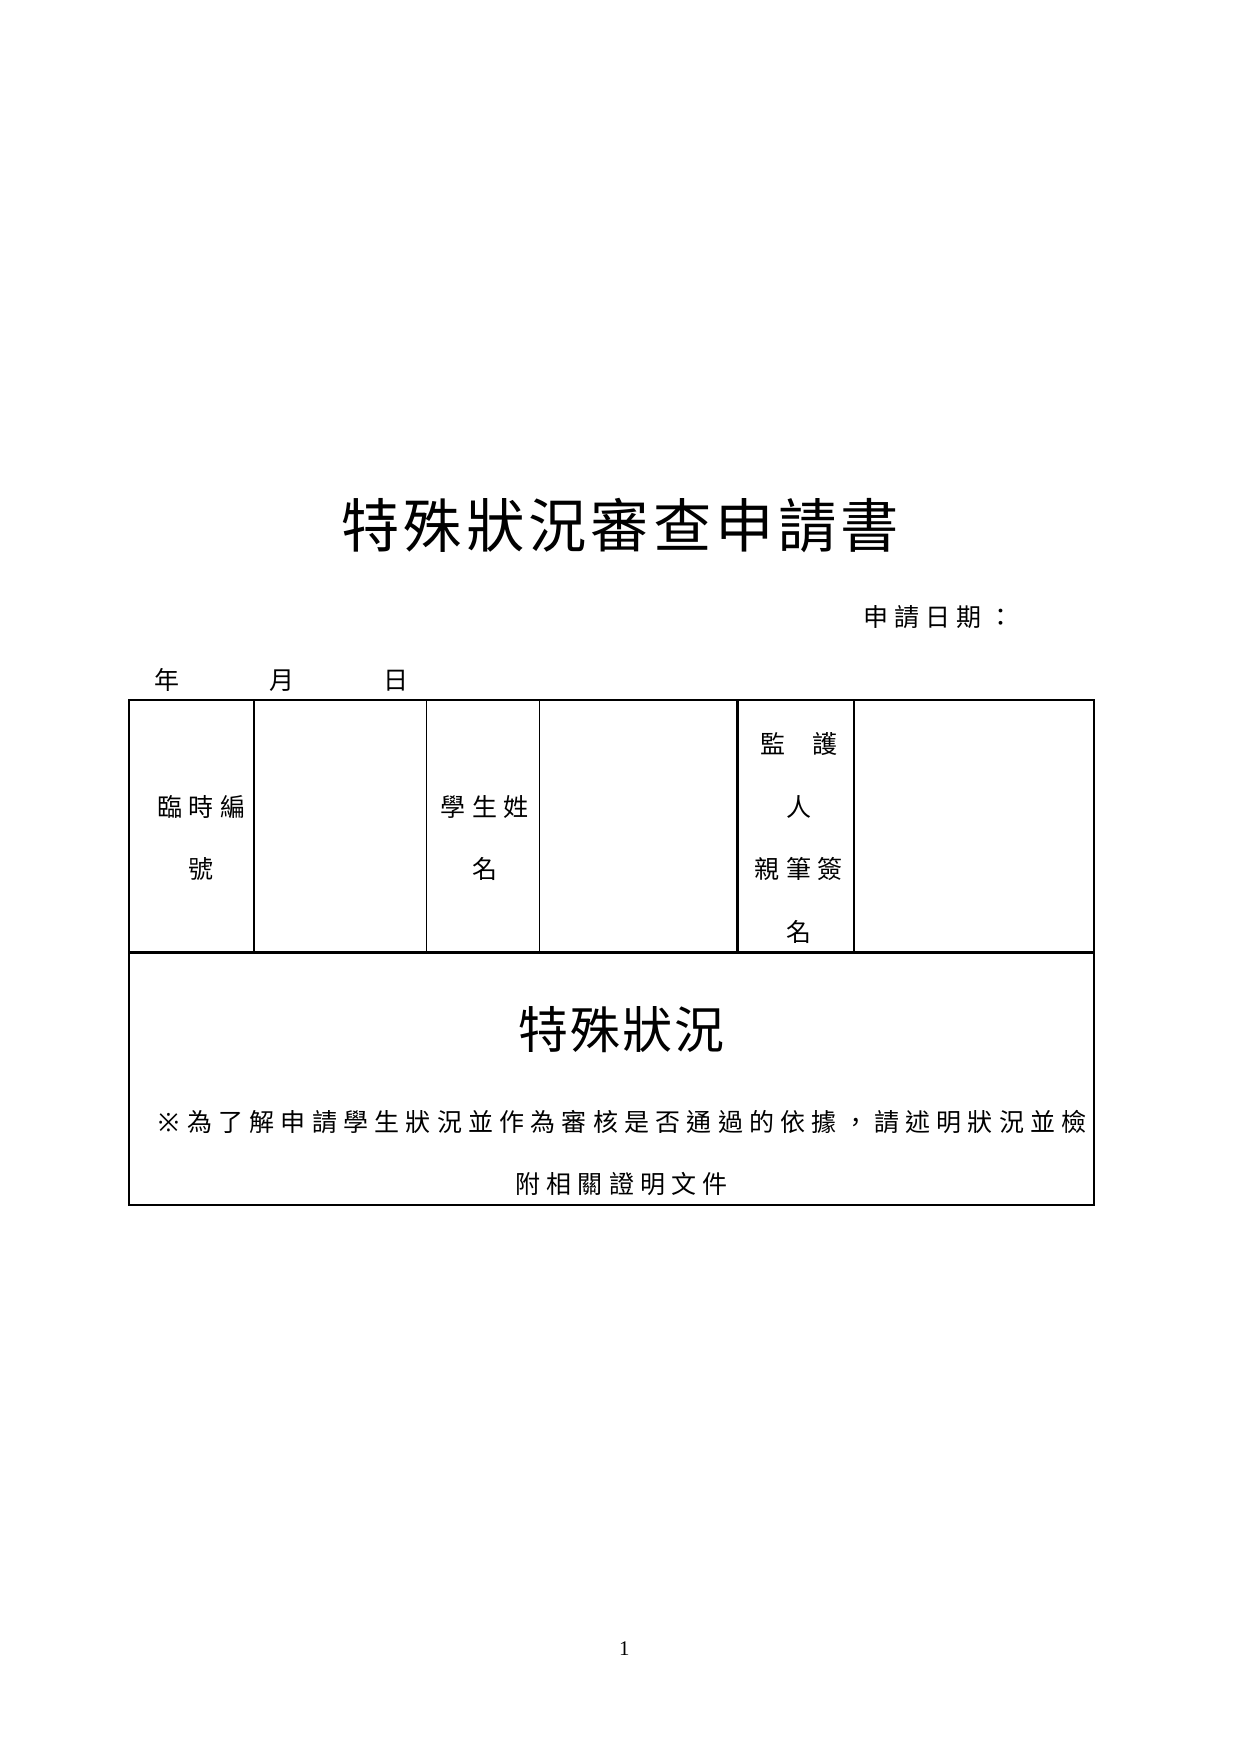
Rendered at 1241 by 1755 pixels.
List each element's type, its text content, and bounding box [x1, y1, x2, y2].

table_header [855, 701, 1093, 951]
table_header 監 護 人 親筆簽名 [739, 701, 853, 951]
table_header [255, 701, 426, 951]
table_header [540, 701, 736, 951]
text 特殊狀況審查申請書 [151, 449, 1089, 574]
table_cell 特殊狀況 ※為了解申請學生狀況並作為審核是否通過的依據，請述明狀況並檢附相關證明文件 [130, 954, 1093, 1203]
table_header 學生姓名 [427, 701, 539, 951]
text 申請日期： 年 月 日 [151, 574, 1089, 699]
table_header 臨時編號 [130, 701, 253, 951]
